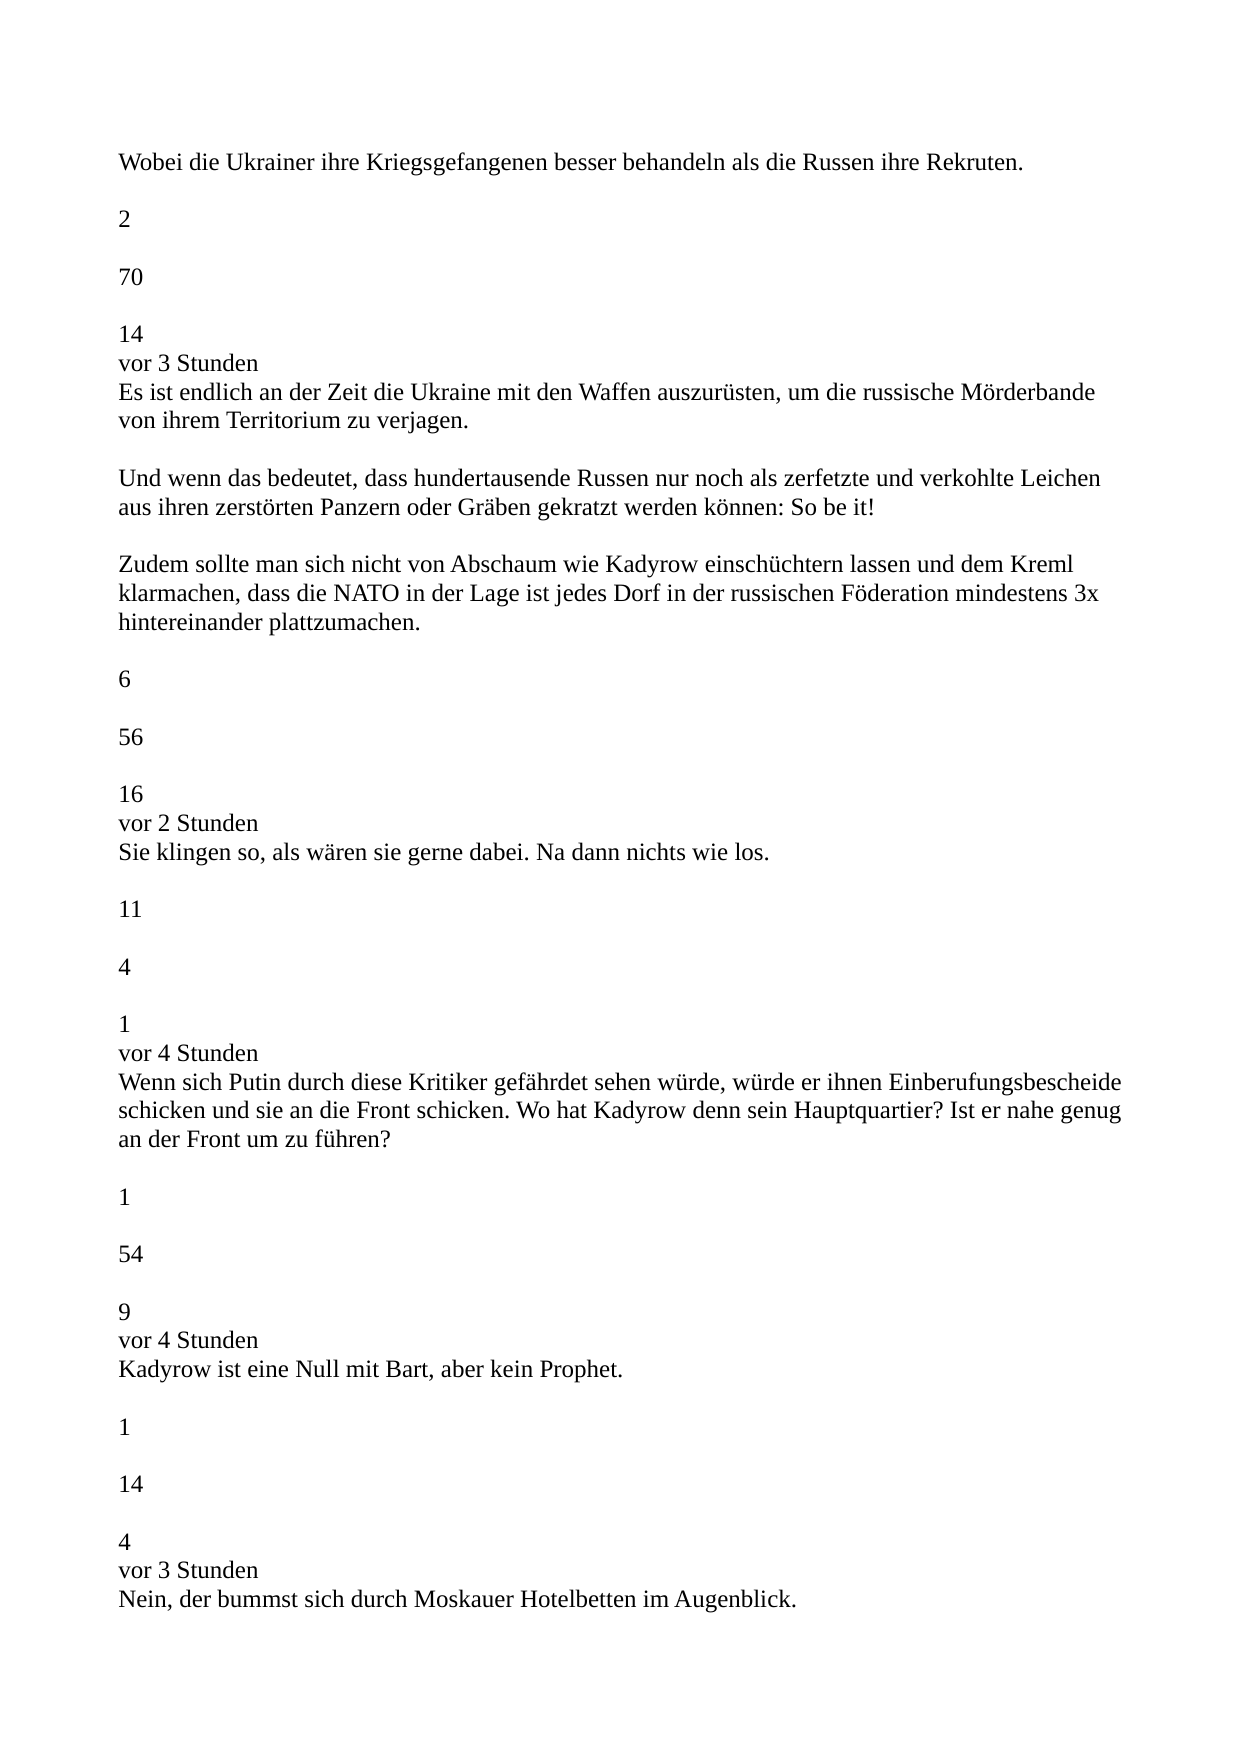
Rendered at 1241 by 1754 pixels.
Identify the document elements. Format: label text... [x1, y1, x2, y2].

text vor 3 Stunden [118, 1556, 1122, 1584]
text Wenn sich Putin durch diese Kritiker gefährdet sehen würde, würde er ihnen Einberufungsbescheide schicken und sie an die Front schicken. Wo hat Kadyrow denn sein Hauptquartier? Ist er nahe genug an der Front um zu führen? [118, 1067, 1122, 1153]
text 1 [118, 1009, 1122, 1038]
text 14 [118, 1469, 1122, 1498]
text vor 2 Stunden [118, 808, 1122, 837]
text vor 4 Stunden [118, 1326, 1122, 1354]
text Und wenn das bedeutet, dass hundertausende Russen nur noch als zerfetzte und verkohlte Leichen aus ihren zerstörten Panzern oder Gräben gekratzt werden können: So be it! [118, 463, 1122, 521]
text Kadyrow ist eine Null mit Bart, aber kein Prophet. [118, 1354, 1122, 1383]
text 4 [118, 952, 1122, 981]
text 6 [118, 664, 1122, 693]
text 1 [118, 1412, 1122, 1441]
text Zudem sollte man sich nicht von Abschaum wie Kadyrow einschüchtern lassen und dem Kreml klarmachen, dass die NATO in der Lage ist jedes Dorf in der russischen Föderation mindestens 3x hintereinander plattzumachen. [118, 549, 1122, 636]
text 4 [118, 1527, 1122, 1556]
text 1 [118, 1182, 1122, 1211]
text 70 [118, 262, 1122, 291]
text 16 [118, 779, 1122, 808]
text 9 [118, 1297, 1122, 1326]
text vor 3 Stunden [118, 348, 1122, 377]
text 2 [118, 204, 1122, 233]
text 11 [118, 894, 1122, 923]
text Es ist endlich an der Zeit die Ukraine mit den Waffen auszurüsten, um die russische Mörderbande von ihrem Territorium zu verjagen. [118, 377, 1122, 434]
text 54 [118, 1239, 1122, 1268]
text 14 [118, 319, 1122, 348]
text 56 [118, 722, 1122, 751]
text Sie klingen so, als wären sie gerne dabei. Na dann nichts wie los. [118, 837, 1122, 866]
text Nein, der bummst sich durch Moskauer Hotelbetten im Augenblick. [118, 1584, 1122, 1613]
text vor 4 Stunden [118, 1038, 1122, 1067]
text Wobei die Ukrainer ihre Kriegsgefangenen besser behandeln als die Russen ihre Rekruten. [118, 147, 1122, 176]
